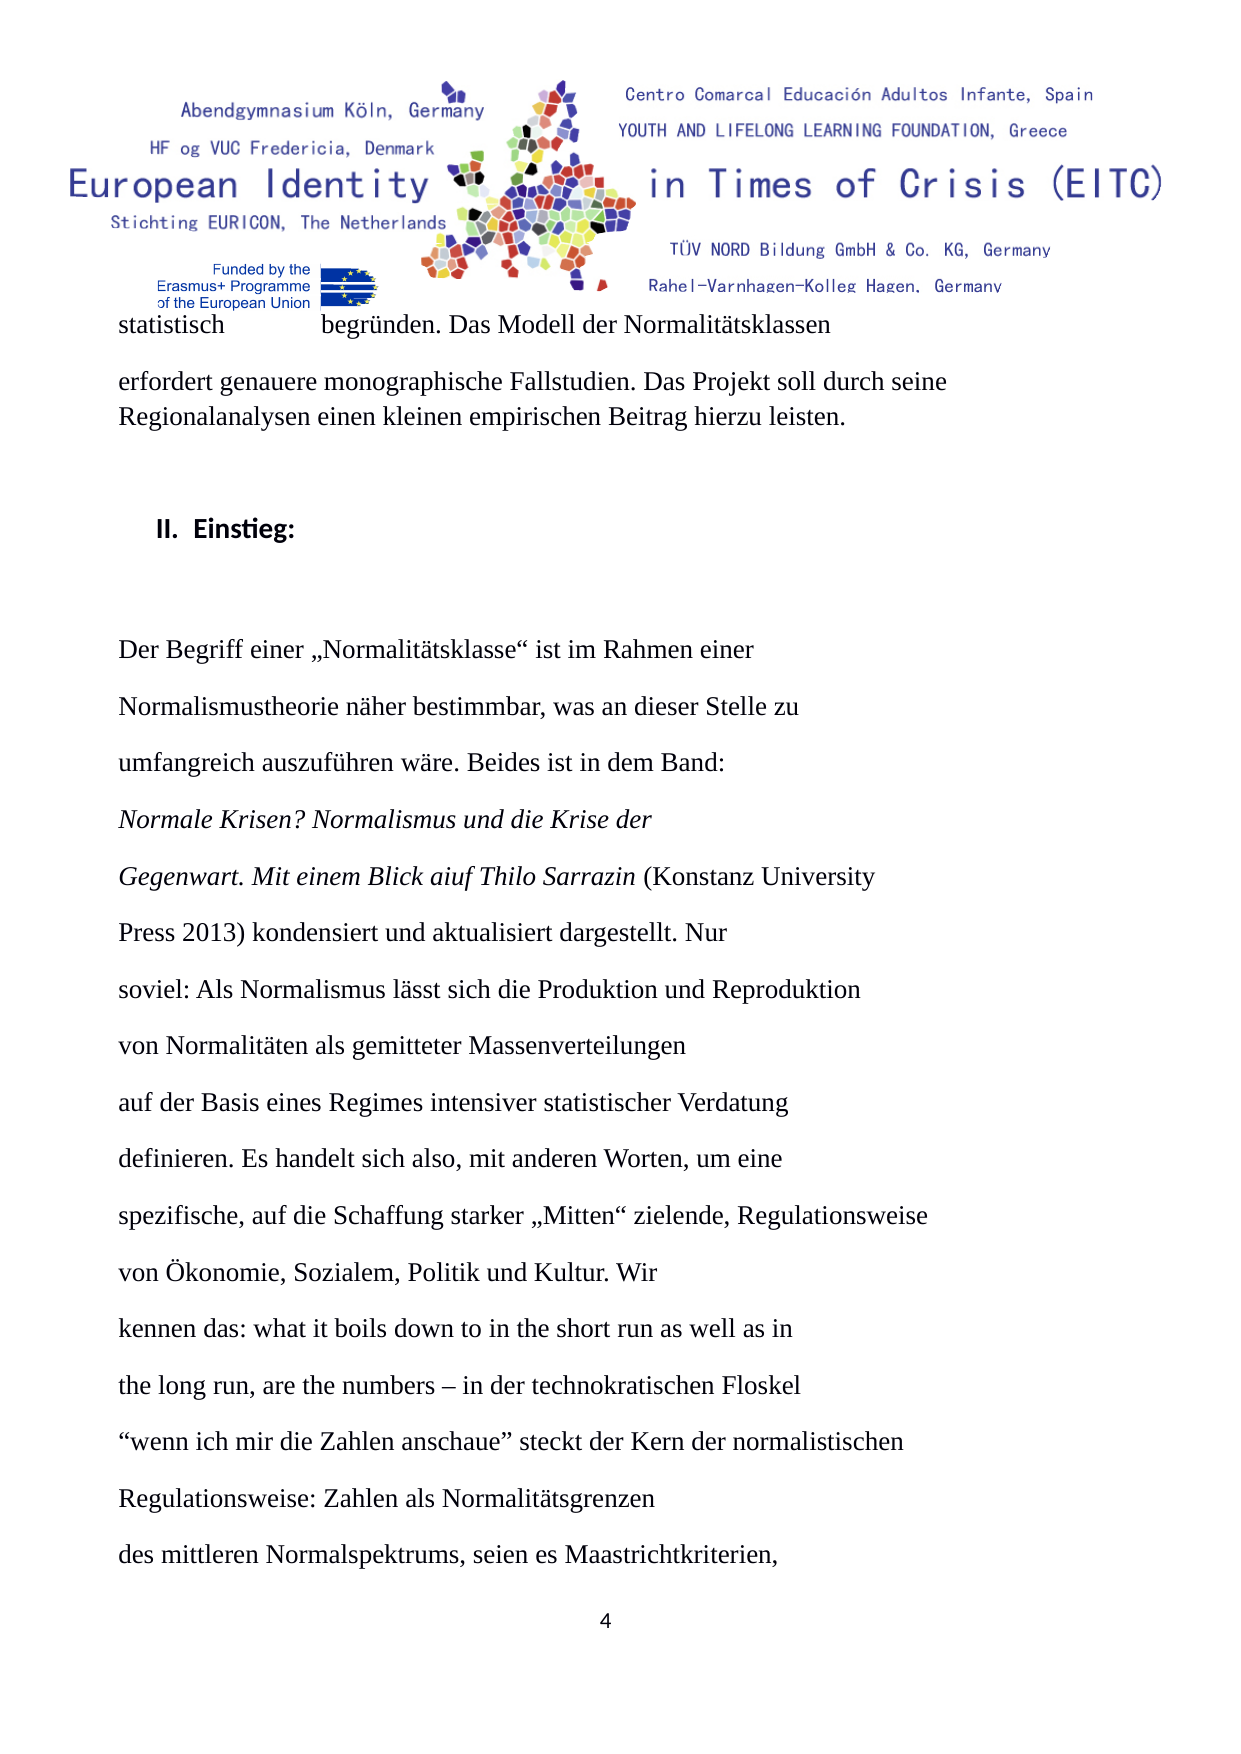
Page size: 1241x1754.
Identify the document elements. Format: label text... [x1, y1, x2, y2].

text “wenn ich mir die Zahlen anschaue” steckt der Kern der normalistischen [118, 1425, 1092, 1456]
text umfangreich auszuführen wäre. Beides ist in dem Band: [118, 747, 1092, 778]
text [559, 148, 1092, 162]
text Der Begriff einer „Normalitätsklasse“ ist im Rahmen einer [118, 633, 1092, 664]
text von Normalitäten als gemitteter Massenverteilungen [118, 1029, 1092, 1061]
text kennen das: what it boils down to in the short run as well as in [118, 1312, 1092, 1343]
list Einstieg: [156, 510, 1092, 546]
text auf der Basis eines Regimes intensiver statistischer Verdatung [118, 1086, 1092, 1117]
text definieren. Es handelt sich also, mit anderen Worten, um eine [118, 1142, 1092, 1174]
text the long run, are the numbers – in der technokratischen Floskel [118, 1369, 1092, 1400]
text Normalismustheorie näher bestimmbar, was an dieser Stelle zu [118, 690, 1092, 721]
text erfordert genauere monographische Fallstudien. Das Projekt soll durch seine Regionalanalysen einen kleinen empirischen Beitrag hierzu leisten. [118, 364, 1092, 431]
text des mittleren Normalspektrums, seien es Maastrichtkriterien, [118, 1538, 1092, 1569]
text Gegenwart. Mit einem Blick aiuf Thilo Sarrazin (Konstanz University [118, 860, 1092, 891]
text [118, 148, 470, 166]
text spezifische, auf die Schaffung starker „Mitten“ zielende, Regulationsweise [118, 1199, 1092, 1230]
text [118, 198, 479, 212]
text statistisch begründen. Das Modell der Normalitätsklassen [118, 201, 1092, 339]
text Regulationsweise: Zahlen als Normalitätsgrenzen [118, 1482, 1092, 1513]
text Normale Krisen? Normalismus und die Krise der [118, 803, 1092, 834]
text soviel: Als Normalismus lässt sich die Produktion und Reproduktion [118, 973, 1092, 1004]
text von Ökonomie, Sozialem, Politik und Kultur. Wir [118, 1256, 1092, 1287]
text Press 2013) kondensiert und aktualisiert dargestellt. Nur [118, 916, 1092, 947]
